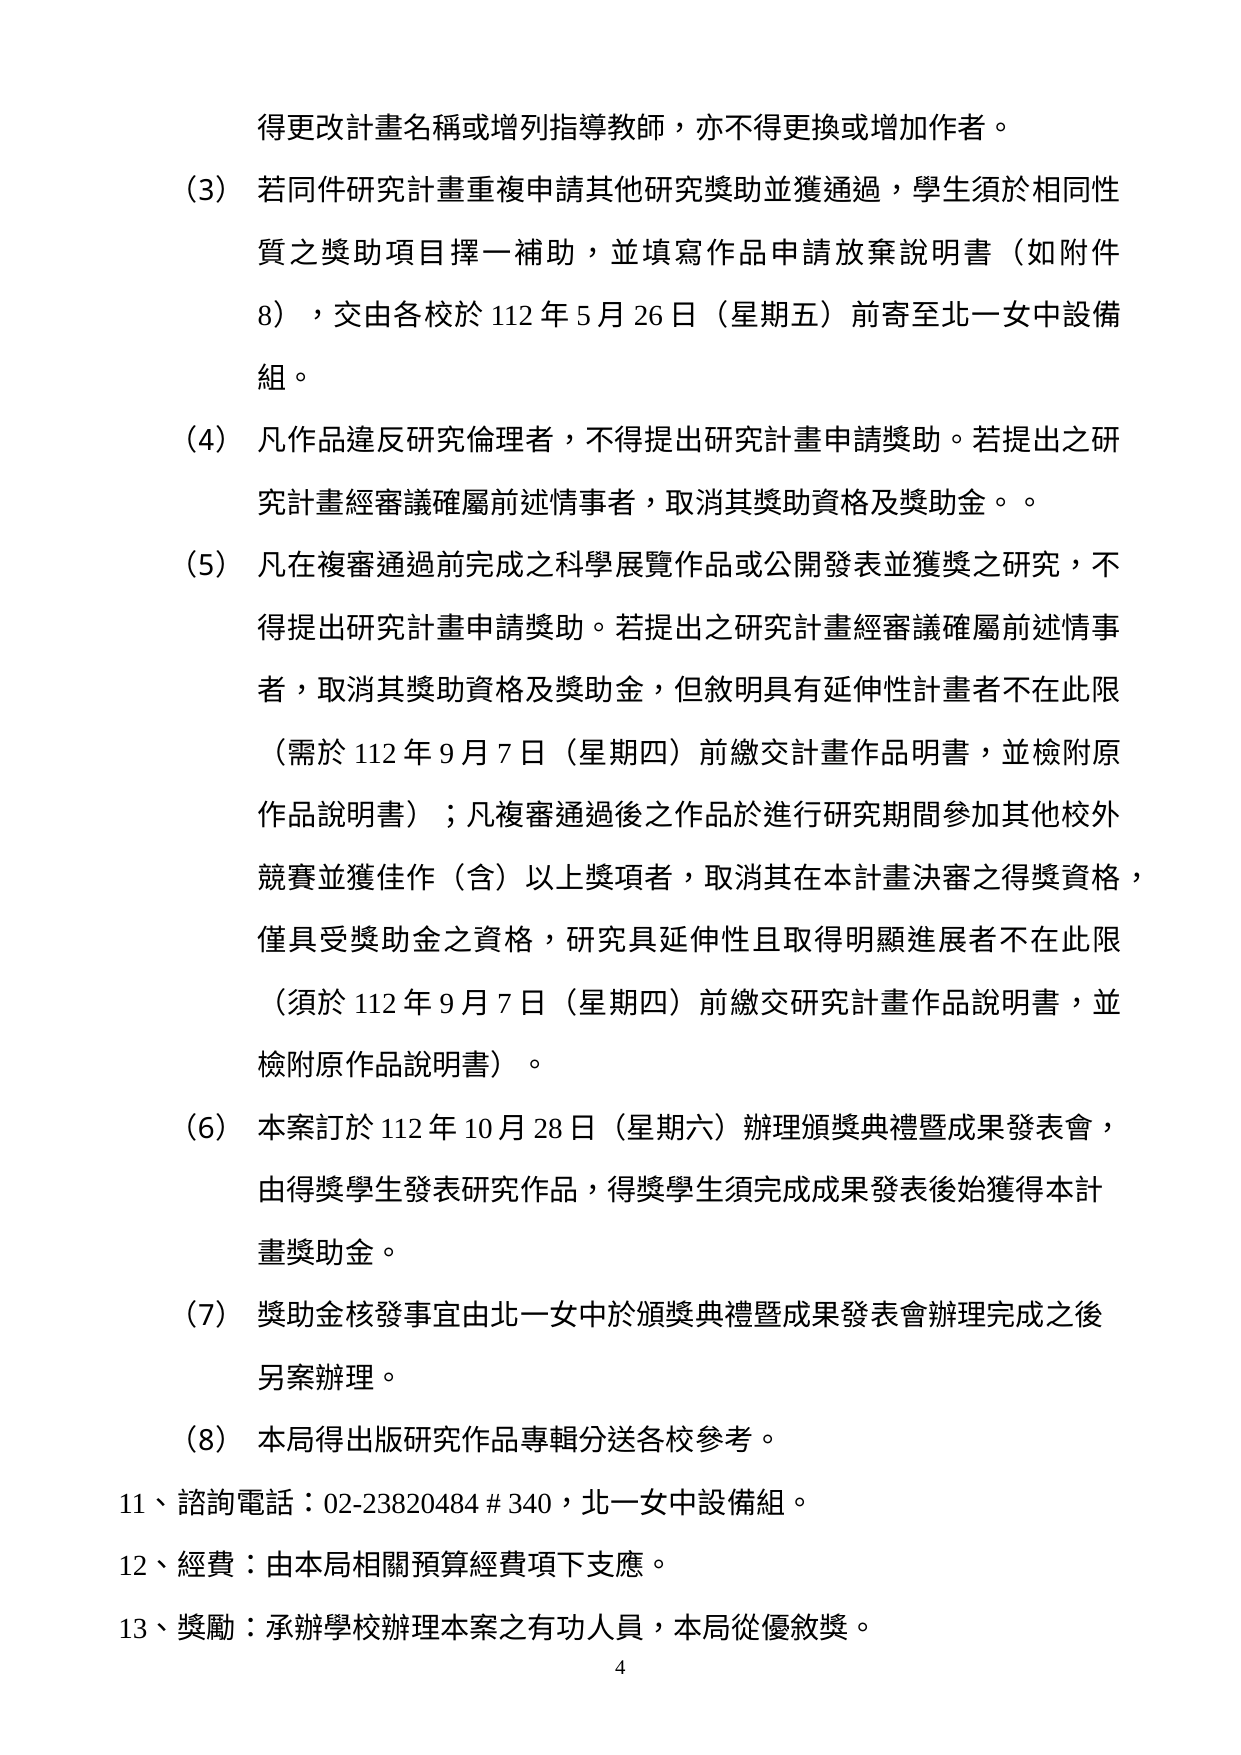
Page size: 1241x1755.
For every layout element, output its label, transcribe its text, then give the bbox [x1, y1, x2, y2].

list 若同件研究計畫重複申請其他研究獎助並獲通過，學生須於相同性質之獎助項目擇一補助，並填寫作品申請放棄說明書（如附件8），交由各校於112年5月26日（星期五）前寄至北一女中設備組。 [168, 146, 1122, 396]
list 諮詢電話：02-23820484 # 340，北一女中設備組。 [118, 1459, 1122, 1521]
list 凡作品違反研究倫理者，不得提出研究計畫申請獎助。若提出之研究計畫經審議確屬前述情事者，取消其獎助資格及獎助金。。 [168, 396, 1122, 521]
list 獎助金核發事宜由北一女中於頒獎典禮暨成果發表會辦理完成之後另案辦理。 [168, 1271, 1122, 1396]
list 獎勵：承辦學校辦理本案之有功人員，本局從優敘獎。 [118, 1584, 1122, 1646]
list 經費：由本局相關預算經費項下支應。 [118, 1521, 1122, 1584]
list 本案訂於112年10月28日（星期六）辦理頒獎典禮暨成果發表會，由得獎學生發表研究作品，得獎學生須完成成果發表後始獲得本計畫獎助金。 [168, 1084, 1122, 1271]
list 得更改計畫名稱或增列指導教師，亦不得更換或增加作者。 [168, 84, 1122, 146]
list 凡在複審通過前完成之科學展覽作品或公開發表並獲獎之研究，不得提出研究計畫申請獎助。若提出之研究計畫經審議確屬前述情事者，取消其獎助資格及獎助金，但敘明具有延伸性計畫者不在此限（需於112年9月7日（星期四）前繳交計畫作品明書，並檢附原作品說明書）；凡複審通過後之作品於進行研究期間參加其他校外競賽並獲佳作（含）以上獎項者，取消其在本計畫決審之得獎資格，僅具受獎助金之資格，研究具延伸性且取得明顯進展者不在此限（須於112年9月7日（星期四）前繳交研究計畫作品說明書，並檢附原作品說明書）。 [168, 521, 1122, 1084]
list 本局得出版研究作品專輯分送各校參考。 [168, 1396, 1122, 1459]
